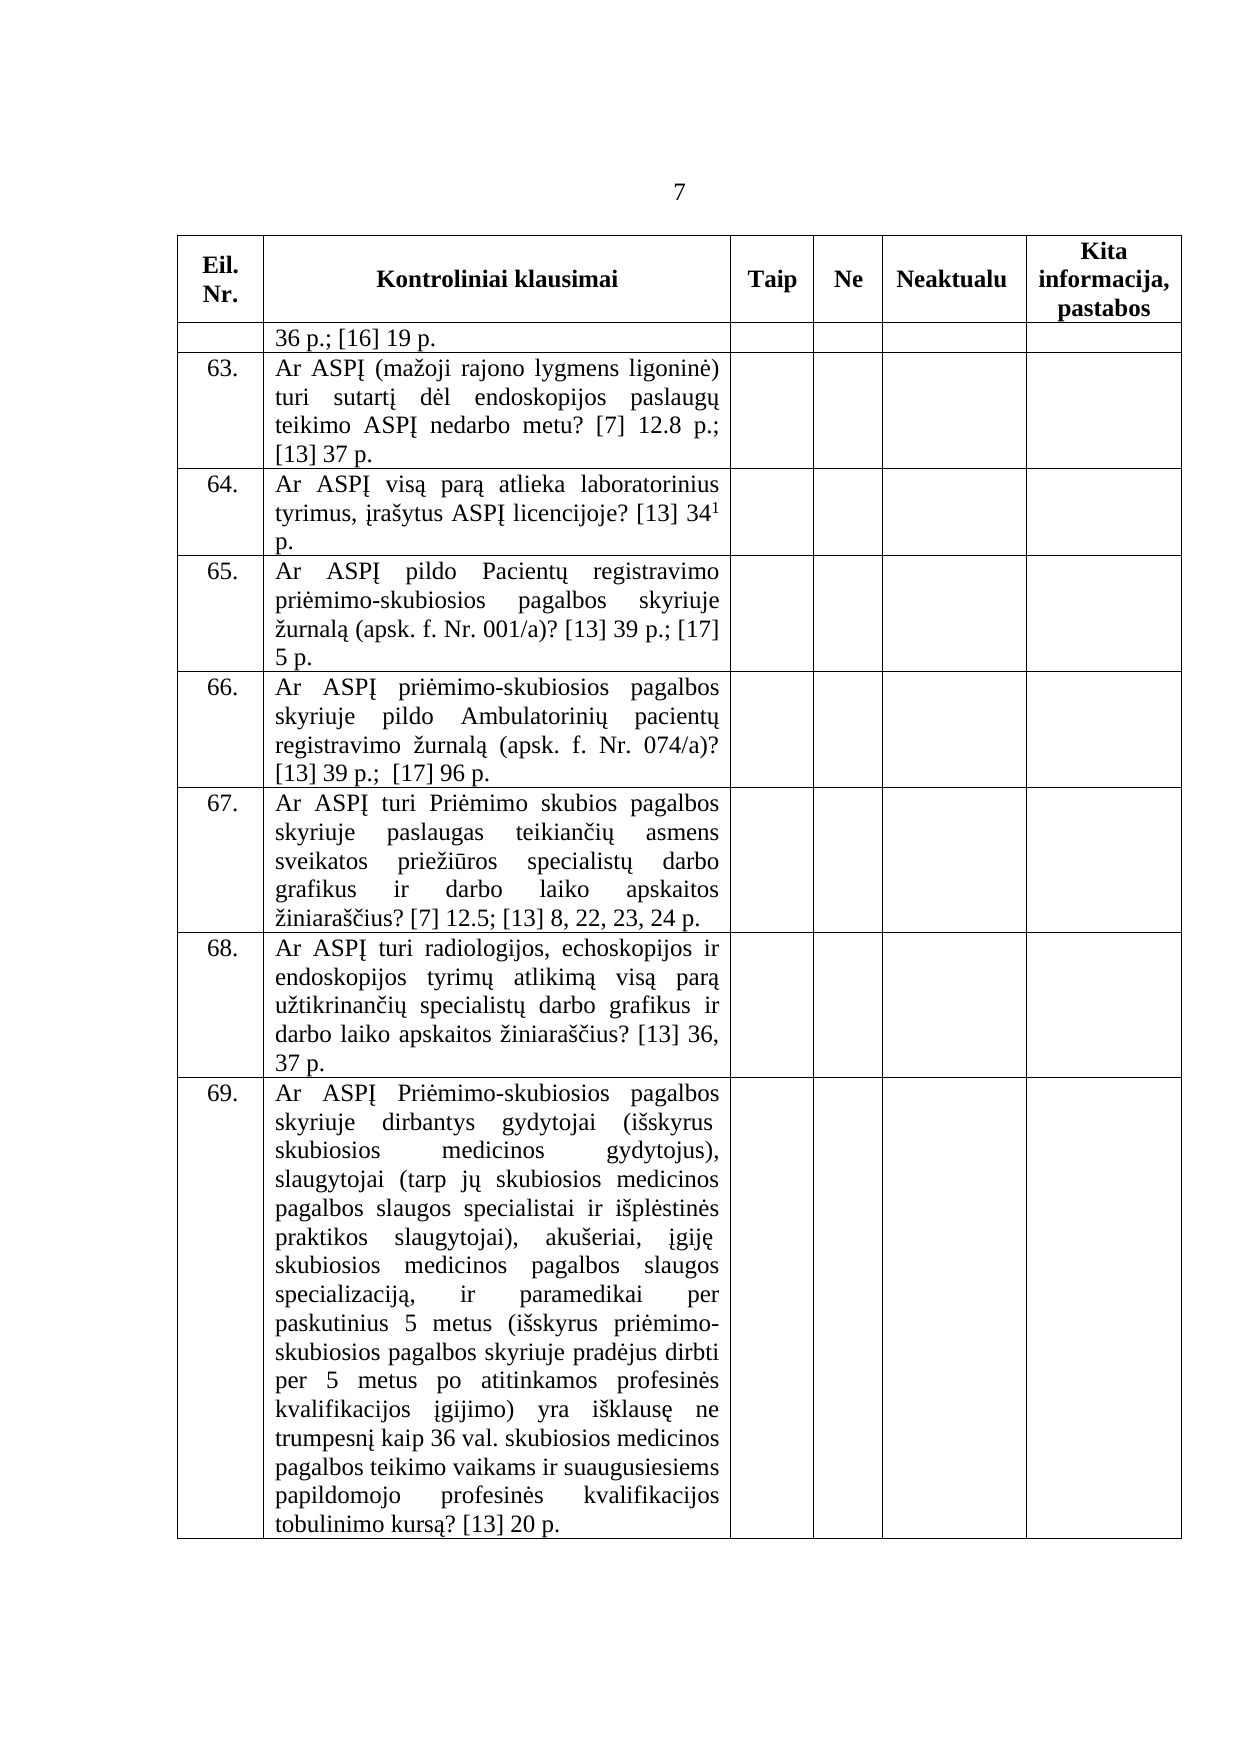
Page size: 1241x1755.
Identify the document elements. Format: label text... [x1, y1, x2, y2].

table_cell [814, 933, 882, 1077]
table_cell Ar ASPĮ pildo Pacientų registravimo priėmimo-skubiosios pagalbos skyriuje žurnalą (apsk. f. Nr. 001/a)? [13] 39 p.; [17] 5 p. [264, 556, 730, 671]
table_cell Ar ASPĮ turi Priėmimo skubios pagalbos skyriuje paslaugas teikiančių asmens sveikatos priežiūros specialistų darbo grafikus ir darbo laiko apskaitos žiniaraščius? [7] 12.5; [13] 8, 22, 23, 24 p. [264, 788, 730, 932]
table_cell [731, 556, 813, 671]
table_header Ne [814, 236, 882, 322]
table_cell [883, 469, 1026, 555]
table_cell [814, 788, 882, 932]
table_cell 66. [178, 672, 263, 787]
table_cell [883, 556, 1026, 671]
table_cell [814, 469, 882, 555]
table_cell 63. [178, 353, 263, 468]
table_cell [178, 323, 263, 352]
table_cell [1027, 323, 1181, 352]
table_cell [883, 1078, 1026, 1538]
table_cell [731, 788, 813, 932]
table_cell [1027, 556, 1181, 671]
table_cell [883, 323, 1026, 352]
table_cell [731, 1078, 813, 1538]
table_cell Ar ASPĮ visą parą atlieka laboratorinius tyrimus, įrašytus ASPĮ licencijoje? [13] 341 p. [264, 469, 730, 555]
table_header Taip [731, 236, 813, 322]
table_header Kontroliniai klausimai [264, 236, 730, 322]
table_cell 68. [178, 933, 263, 1077]
table_cell Ar ASPĮ Priėmimo-skubiosios pagalbos skyriuje dirbantys gydytojai (išskyrus skubiosios medicinos gydytojus), slaugytojai (tarp jų skubiosios medicinos pagalbos slaugos specialistai ir išplėstinės praktikos slaugytojai), akušeriai, įgiję skubiosios medicinos pagalbos slaugos specializaciją, ir paramedikai per paskutinius 5 metus (išskyrus priėmimo-skubiosios pagalbos skyriuje pradėjus dirbti per 5 metus po atitinkamos profesinės kvalifikacijos įgijimo) yra išklausę ne trumpesnį kaip 36 val. skubiosios medicinos pagalbos teikimo vaikams ir suaugusiesiems papildomojo profesinės kvalifikacijos tobulinimo kursą? [13] 20 p. [264, 1078, 730, 1538]
table_cell 67. [178, 788, 263, 932]
table_cell [814, 353, 882, 468]
table_cell [814, 556, 882, 671]
table_cell Ar ASPĮ turi radiologijos, echoskopijos ir endoskopijos tyrimų atlikimą visą parą užtikrinančių specialistų darbo grafikus ir darbo laiko apskaitos žiniaraščius? [13] 36, 37 p. [264, 933, 730, 1077]
table_cell 36 p.; [16] 19 p. [264, 323, 730, 352]
table_cell [883, 672, 1026, 787]
table_cell [814, 672, 882, 787]
table_header Kita informacija, pastabos [1027, 236, 1181, 322]
table_cell [731, 469, 813, 555]
table_cell [731, 323, 813, 352]
table_cell [1027, 933, 1181, 1077]
table_cell 69. [178, 1078, 263, 1538]
table_cell [1027, 353, 1181, 468]
table_cell Ar ASPĮ (mažoji rajono lygmens ligoninė) turi sutartį dėl endoskopijos paslaugų teikimo ASPĮ nedarbo metu? [7] 12.8 p.; [13] 37 p. [264, 353, 730, 468]
table_cell [731, 353, 813, 468]
table_cell [1027, 1078, 1181, 1538]
table_cell [731, 672, 813, 787]
table_cell Ar ASPĮ priėmimo-skubiosios pagalbos skyriuje pildo Ambulatorinių pacientų registravimo žurnalą (apsk. f. Nr. 074/a)? [13] 39 p.; [17] 96 p. [264, 672, 730, 787]
table_cell [814, 323, 882, 352]
table_cell [1027, 672, 1181, 787]
table_header Neaktualu [883, 236, 1026, 322]
table_cell [883, 788, 1026, 932]
table_cell 64. [178, 469, 263, 555]
table_cell [883, 933, 1026, 1077]
table_cell [731, 933, 813, 1077]
table_cell 65. [178, 556, 263, 671]
table_cell [814, 1078, 882, 1538]
table_header Eil. Nr. [178, 236, 263, 322]
table_cell [1027, 788, 1181, 932]
table_cell [883, 353, 1026, 468]
table_cell [1027, 469, 1181, 555]
